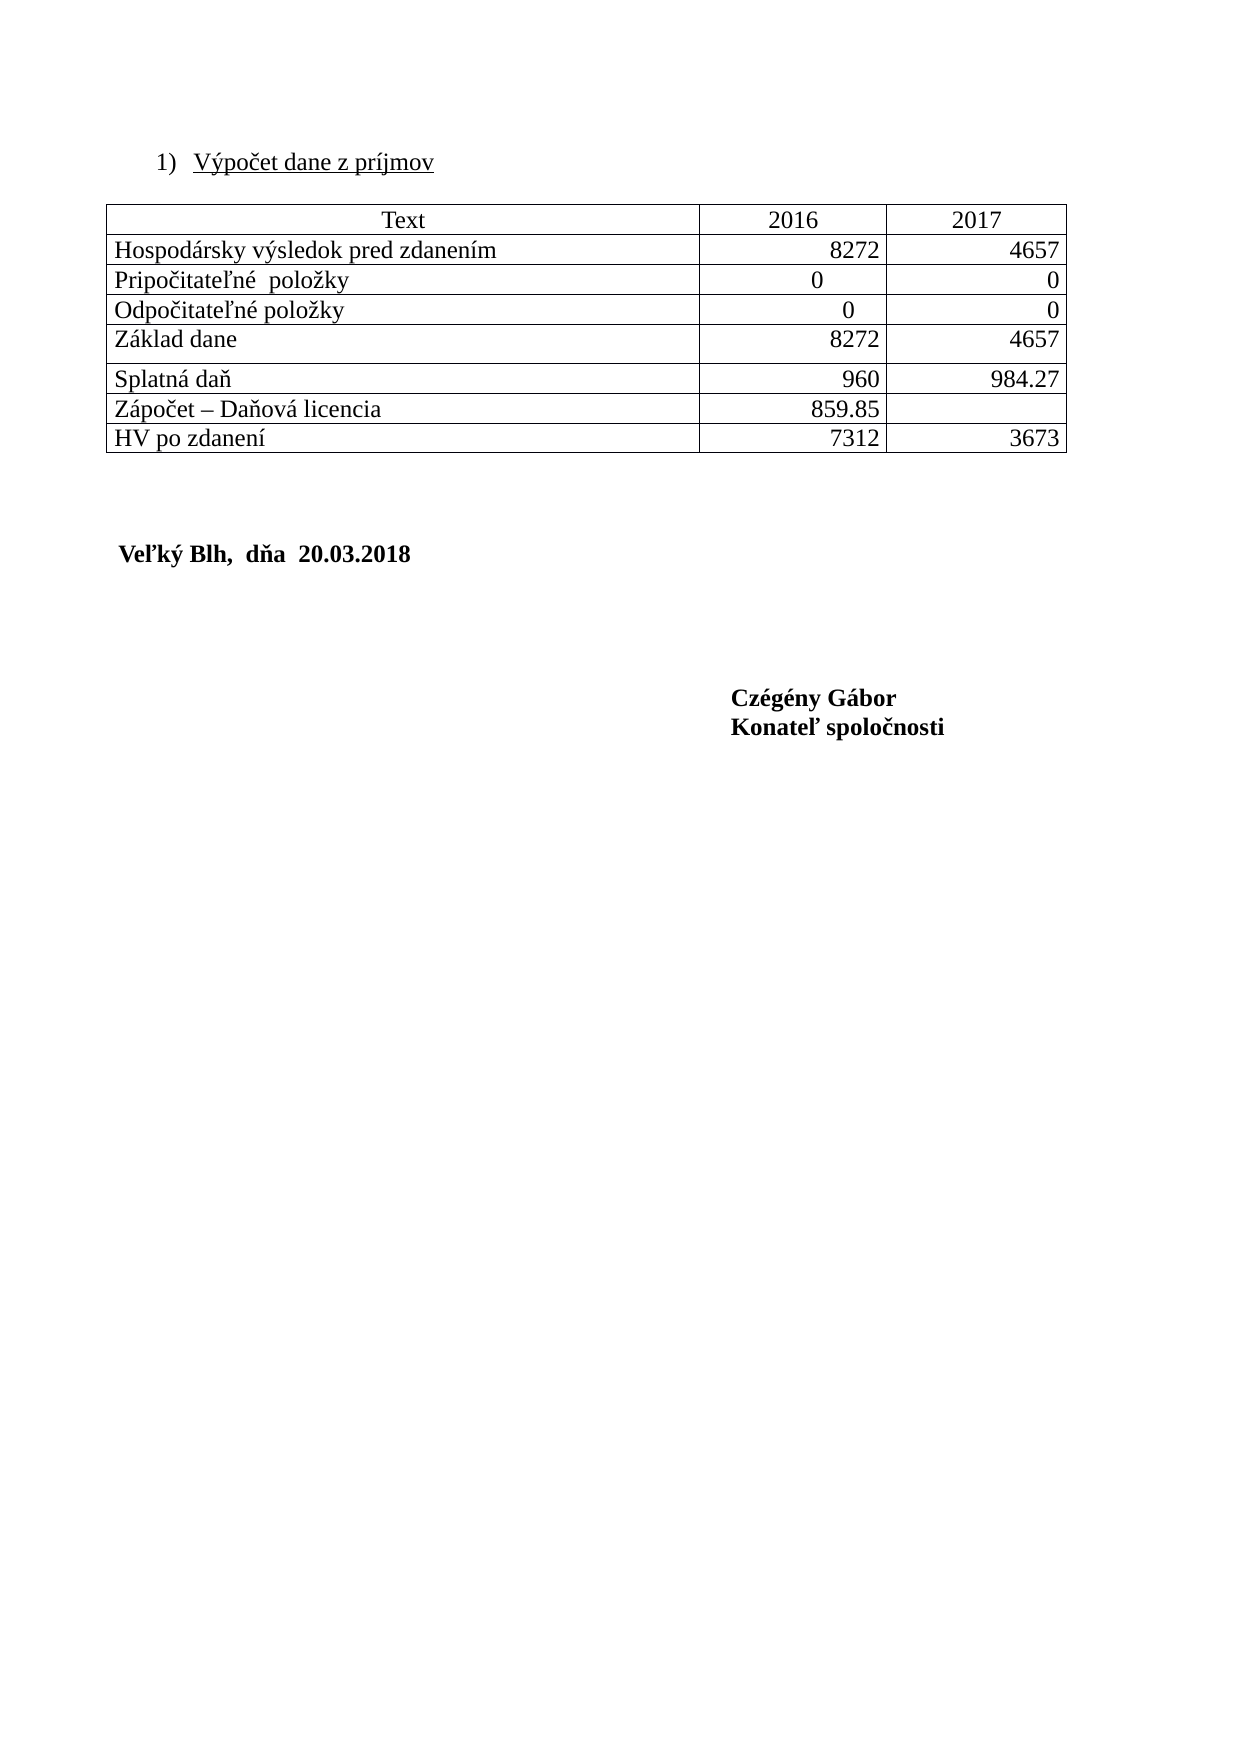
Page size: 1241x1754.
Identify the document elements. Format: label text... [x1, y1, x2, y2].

table_cell 0 [887, 295, 1066, 323]
table_cell 4657 [887, 235, 1066, 264]
table_cell 7312 [700, 424, 886, 452]
table_cell 984,27 [887, 364, 1066, 393]
table_cell Pripočitateľné položky [107, 265, 699, 294]
table_header 2017 [887, 205, 1066, 234]
table_header Text [107, 205, 699, 234]
table_cell 0 [887, 265, 1066, 294]
list Výpočet dane z príjmov [156, 147, 1122, 176]
table_cell 859,85 [700, 394, 886, 422]
table_cell 0 [700, 295, 886, 323]
table_cell Splatná daň [107, 364, 699, 393]
table_header 2016 [700, 205, 886, 234]
table_cell Zápočet – Daňová licencia [107, 394, 699, 422]
table_cell Hospodársky výsledok pred zdanením [107, 235, 699, 264]
table_cell 8272 [700, 325, 886, 363]
text Veľký Blh, dňa 20.03.2018 [118, 539, 1122, 568]
table_cell 4657 [887, 325, 1066, 363]
table_cell 0 [700, 265, 886, 294]
text Konateľ spoločnosti [118, 712, 1122, 741]
table_cell Základ dane [107, 325, 699, 363]
table_cell HV po zdanení [107, 424, 699, 452]
table_cell 960 [700, 364, 886, 393]
text Czégény Gábor [118, 683, 1122, 712]
table_cell 3673 [887, 424, 1066, 452]
table_cell Odpočitateľné položky [107, 295, 699, 323]
table_cell [887, 394, 1066, 422]
table_cell 8272 [700, 235, 886, 264]
